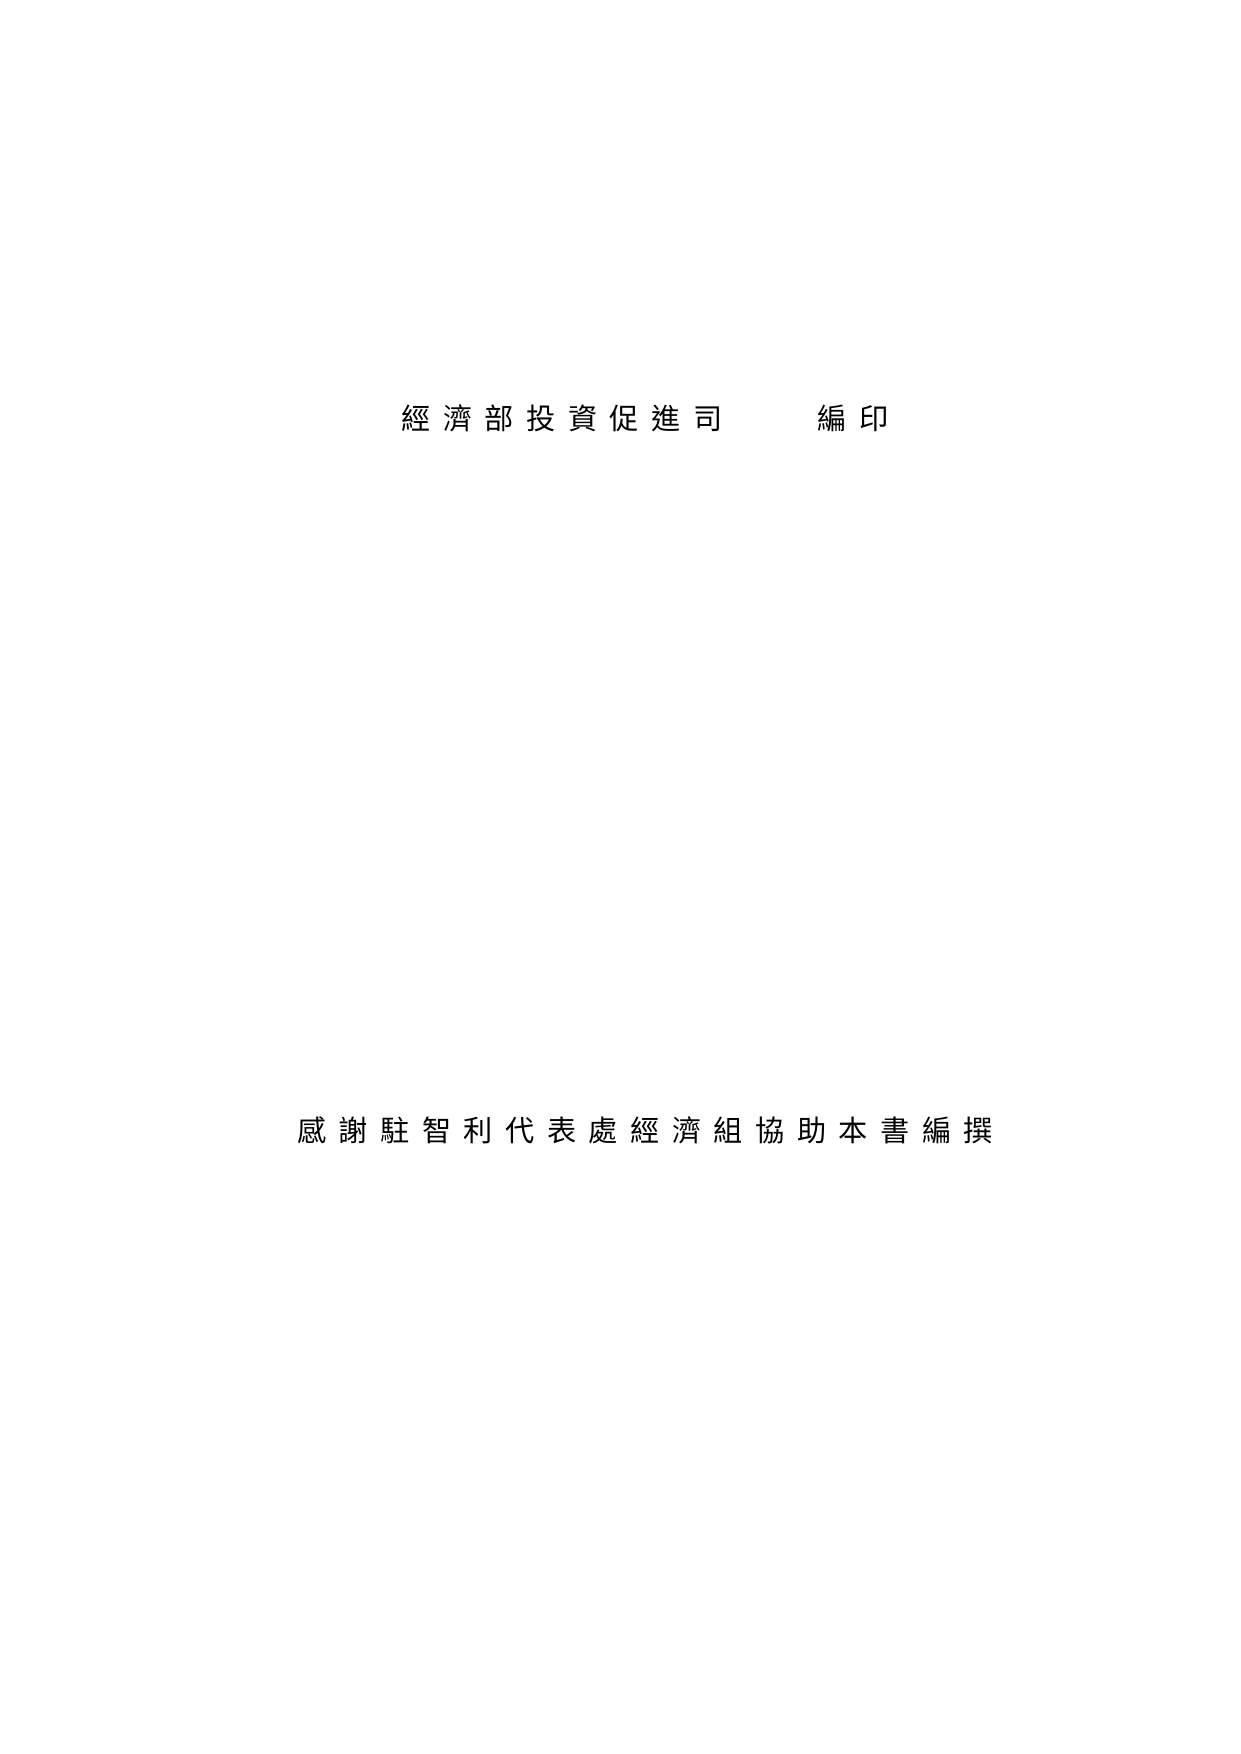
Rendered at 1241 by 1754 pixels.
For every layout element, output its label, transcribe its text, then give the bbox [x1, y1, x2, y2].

table_cell 感謝駐智利代表處經濟組協助本書編撰 [183, 1088, 1068, 1150]
table_cell 經濟部投資促進司 編印 [183, 250, 1068, 1087]
